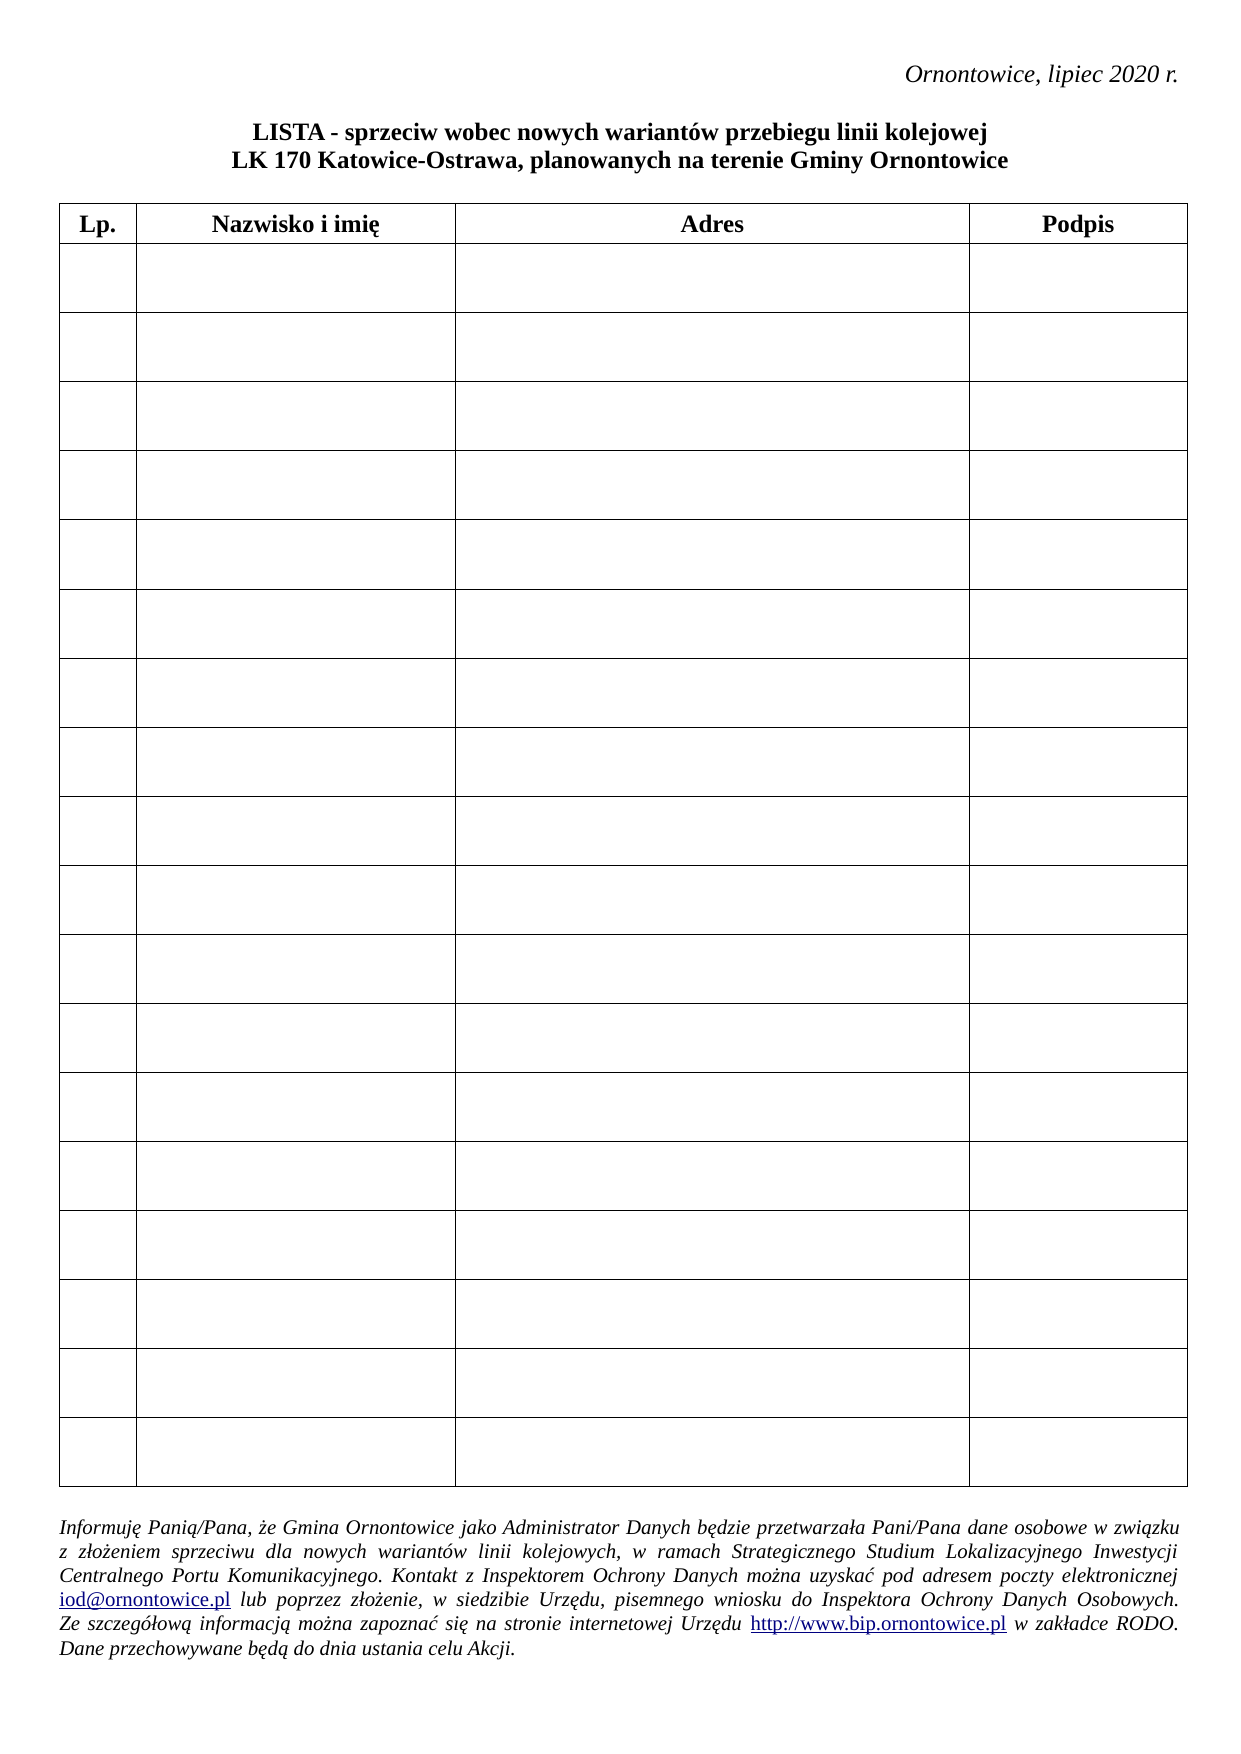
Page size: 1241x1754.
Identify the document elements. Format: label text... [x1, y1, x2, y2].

table_header Nazwisko i imię [137, 204, 455, 243]
table_cell [137, 1349, 455, 1417]
table_cell [456, 382, 969, 450]
table_cell [60, 244, 136, 312]
table_cell [970, 1073, 1187, 1141]
table_cell [456, 244, 969, 312]
table_cell [970, 451, 1187, 519]
table_cell [456, 1211, 969, 1279]
table_cell [970, 1211, 1187, 1279]
table_cell [456, 659, 969, 727]
table_cell [456, 728, 969, 796]
table_cell [970, 1349, 1187, 1417]
table_cell [137, 866, 455, 934]
table_cell [137, 728, 455, 796]
table_cell [60, 382, 136, 450]
table_cell [456, 451, 969, 519]
table_cell [60, 797, 136, 865]
table_cell [60, 520, 136, 588]
table_cell [137, 382, 455, 450]
table_cell [60, 1004, 136, 1072]
table_cell [970, 866, 1187, 934]
table_cell [456, 935, 969, 1003]
table_cell [60, 451, 136, 519]
table_cell [970, 590, 1187, 657]
table_cell [60, 590, 136, 657]
table_cell [60, 1349, 136, 1417]
table_header Adres [456, 204, 969, 243]
table_header Podpis [970, 204, 1187, 243]
table_cell [60, 1280, 136, 1348]
table_cell [137, 935, 455, 1003]
table_cell [970, 728, 1187, 796]
table_cell [456, 1142, 969, 1210]
table_cell [456, 1073, 969, 1141]
table_cell [456, 1280, 969, 1348]
table_cell [970, 1280, 1187, 1348]
table_cell [970, 244, 1187, 312]
table_cell [456, 866, 969, 934]
table_cell [137, 451, 455, 519]
table_cell [60, 866, 136, 934]
text Ornontowice, lipiec 2020 r. [59, 59, 1181, 88]
table_cell [137, 1142, 455, 1210]
table_cell [970, 1142, 1187, 1210]
table_cell [970, 797, 1187, 865]
table_cell [137, 590, 455, 657]
table_cell [970, 520, 1187, 588]
table_cell [137, 797, 455, 865]
table_cell [456, 797, 969, 865]
table_cell [137, 1073, 455, 1141]
table_cell [456, 1349, 969, 1417]
table_cell [137, 1211, 455, 1279]
table_cell [137, 1418, 455, 1486]
text Informuję Panią/Pana, że Gmina Ornontowice jako Administrator Danych będzie przetwarzała Pani/Pana dane osobowe w związku z złożeniem sprzeciwu dla nowych wariantów linii kolejowych, w ramach Strategicznego Studium Lokalizacyjnego Inwestycji Centralnego Portu Komunikacyjnego. Kontakt z Inspektorem Ochrony Danych można uzyskać pod adresem poczty elektronicznej iod@ornontowice.pl lub poprzez złożenie, w siedzibie Urzędu, pisemnego wniosku do Inspektora Ochrony Danych Osobowych. Ze szczegółową informacją można zapoznać się na stronie internetowej Urzędu http://www.bip.ornontowice.pl w zakładce RODO. Dane przechowywane będą do dnia ustania celu Akcji. [59, 1515, 1181, 1659]
text LISTA - sprzeciw wobec nowych wariantów przebiegu linii kolejowej [59, 117, 1181, 145]
table_cell [60, 935, 136, 1003]
table_cell [60, 313, 136, 381]
table_cell [60, 1073, 136, 1141]
table_header Lp. [60, 204, 136, 243]
table_cell [456, 1418, 969, 1486]
table_cell [970, 659, 1187, 727]
table_cell [137, 313, 455, 381]
table_cell [60, 1418, 136, 1486]
table_cell [137, 1004, 455, 1072]
table_cell [970, 313, 1187, 381]
table_cell [970, 1418, 1187, 1486]
table_cell [137, 244, 455, 312]
table_cell [60, 728, 136, 796]
table_cell [970, 935, 1187, 1003]
table_cell [137, 520, 455, 588]
table_cell [456, 590, 969, 657]
table_cell [60, 1142, 136, 1210]
table_cell [137, 659, 455, 727]
text LK 170 Katowice-Ostrawa, planowanych na terenie Gminy Ornontowice [59, 145, 1181, 174]
table_cell [970, 382, 1187, 450]
table_cell [137, 1280, 455, 1348]
table_cell [60, 1211, 136, 1279]
table_cell [456, 1004, 969, 1072]
table_cell [60, 659, 136, 727]
table_cell [456, 313, 969, 381]
table_cell [456, 520, 969, 588]
table_cell [970, 1004, 1187, 1072]
